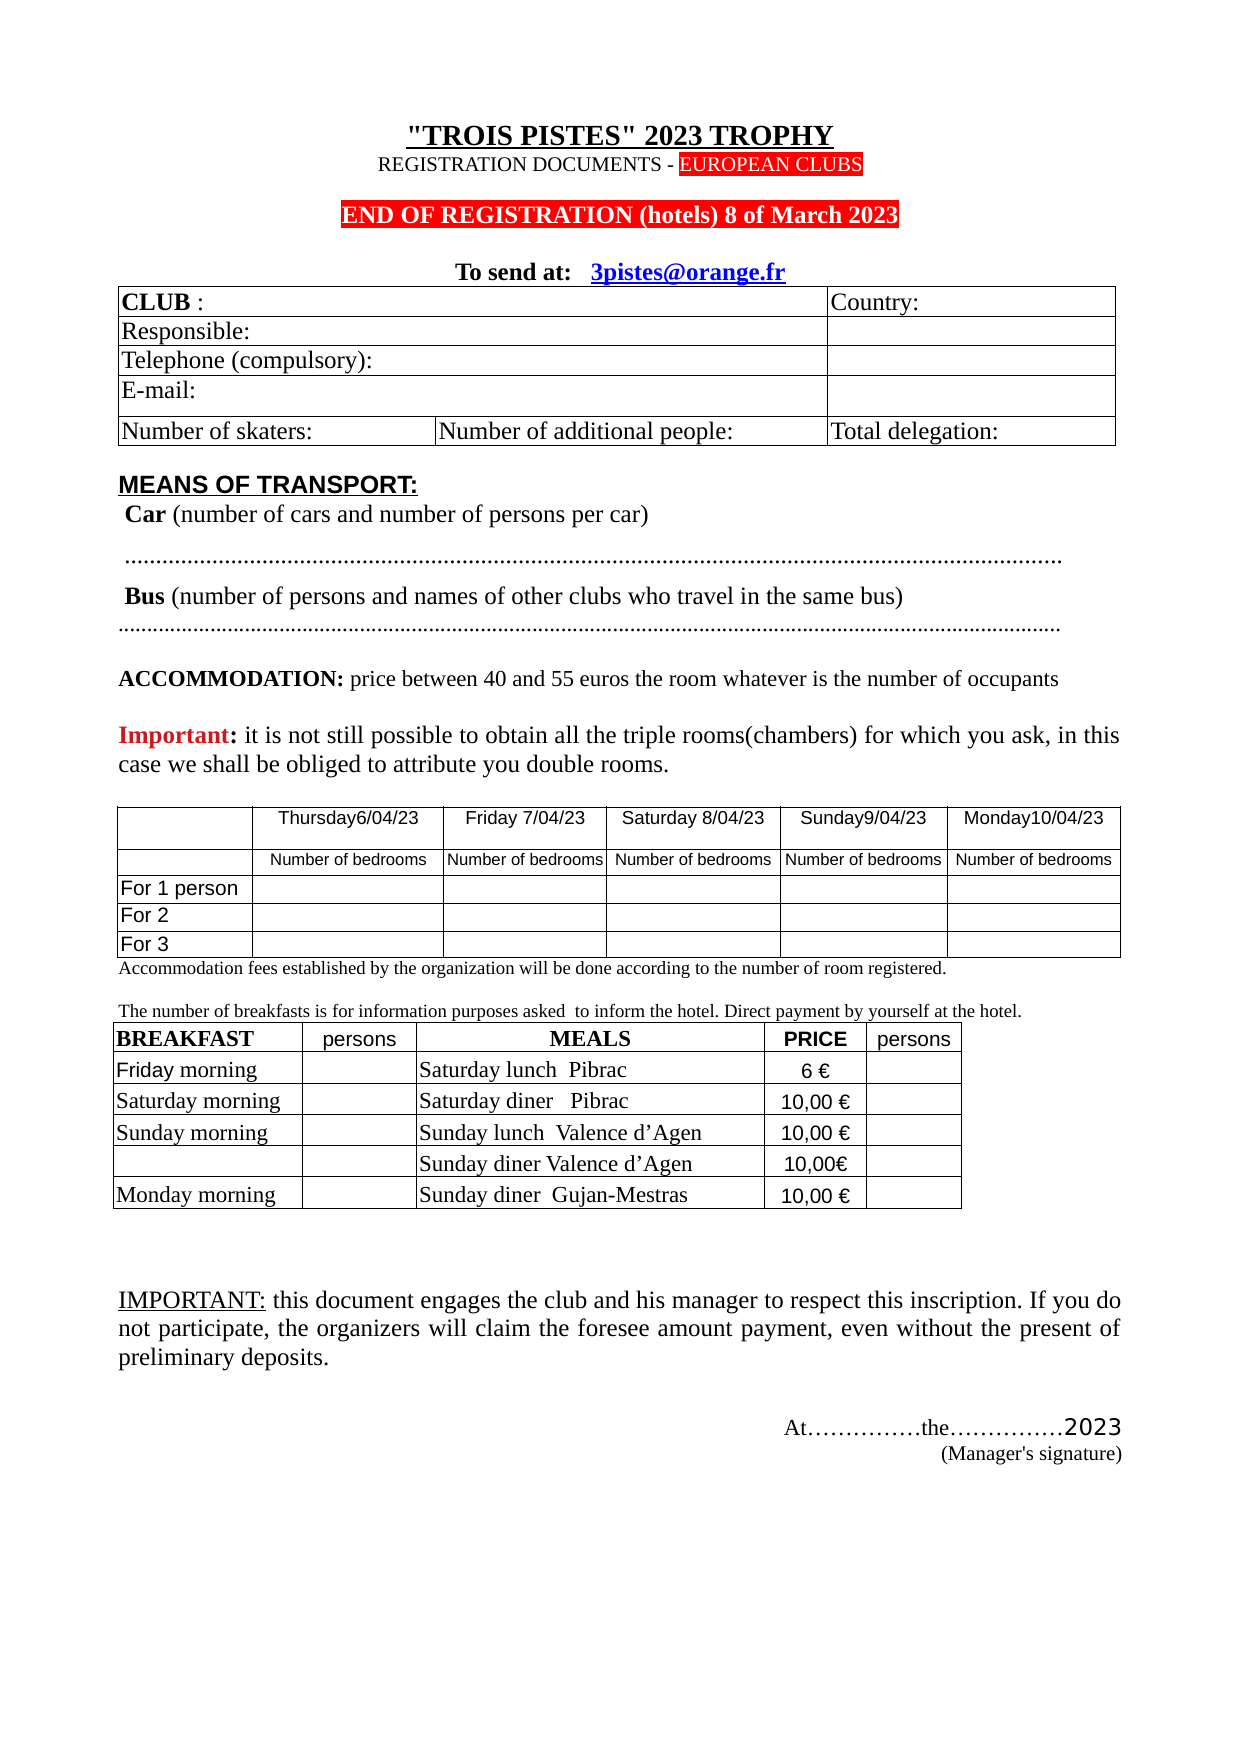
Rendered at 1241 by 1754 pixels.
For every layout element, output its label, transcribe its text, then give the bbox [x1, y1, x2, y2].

table_cell [781, 904, 947, 931]
table_cell [303, 1146, 416, 1176]
table_cell Friday morning [114, 1052, 302, 1082]
table_cell Responsible: [119, 317, 827, 345]
text The number of breakfasts is for information purposes asked to inform the hotel. Direct payment by yourself at the hotel. [118, 1000, 1122, 1022]
table_cell For 3 [118, 932, 252, 956]
table_cell [607, 876, 780, 902]
table_cell [828, 376, 1115, 416]
table_cell [444, 876, 606, 902]
table_cell [607, 904, 780, 931]
table_cell 10,00 € [765, 1177, 866, 1207]
text MEANS OF TRANSPORT: [118, 470, 1122, 499]
text Bus (number of persons and names of other clubs who travel in the same bus) [118, 581, 1122, 610]
table_header MEALS [417, 1023, 764, 1051]
table_header Friday 7/04/23 [444, 808, 606, 849]
table_cell [828, 346, 1115, 374]
subtitle "TROIS PISTES" 2023 TROPHY [118, 118, 1122, 152]
table_cell [444, 932, 606, 956]
table_cell Saturday diner Pibrac [417, 1084, 764, 1114]
table_cell Saturday morning [114, 1084, 302, 1114]
text (Manager's signature) [118, 1441, 1122, 1465]
table_cell Sunday morning [114, 1115, 302, 1145]
text ACCOMMODATION: price between 40 and 55 euros the room whatever is the number of occupants [118, 665, 1122, 691]
table_cell 6 € [765, 1052, 866, 1082]
table_cell [253, 876, 443, 902]
table_header Country: [828, 287, 1115, 316]
table_cell [253, 904, 443, 931]
subtitle END OF REGISTRATION (hotels) 8 of March 2023 [118, 200, 1122, 228]
table_cell Number of bedrooms [253, 850, 443, 875]
table_cell 10,00 € [765, 1115, 866, 1145]
text IMPORTANT: this document engages the club and his manager to respect this inscription. If you do not participate, the organizers will claim the foresee amount payment, even without the present of preliminary deposits. [118, 1285, 1122, 1371]
text At……………the……………‏2023 [118, 1414, 1122, 1441]
table_header BREAKFAST [114, 1023, 302, 1051]
table_cell [867, 1115, 961, 1145]
table_header Monday10/04/23 [948, 808, 1120, 849]
table_cell Sunday diner Gujan-Mestras [417, 1177, 764, 1207]
table_cell E-mail: [119, 376, 827, 416]
table_header [118, 808, 252, 849]
table_cell Monday morning [114, 1177, 302, 1207]
table_cell For 1 person [118, 876, 252, 902]
table_cell [303, 1115, 416, 1145]
table_cell [867, 1084, 961, 1114]
table_cell Number of bedrooms [607, 850, 780, 875]
table_cell [948, 876, 1120, 902]
table_header persons [867, 1023, 961, 1051]
table_cell [114, 1146, 302, 1176]
table_cell [303, 1177, 416, 1207]
table_cell 10,00€ [765, 1146, 866, 1176]
table_header PRICE [765, 1023, 866, 1051]
text REGISTRATION DOCUMENTS - EUROPEAN CLUBS [118, 152, 1122, 176]
table_cell [253, 932, 443, 956]
table_cell Telephone (compulsory): [119, 346, 827, 374]
table_header persons [303, 1023, 416, 1051]
table_cell Saturday lunch Pibrac [417, 1052, 764, 1082]
text Car (number of cars and number of persons per car) [118, 499, 1122, 527]
table_cell For 2 [118, 904, 252, 931]
table_cell Number of bedrooms [781, 850, 947, 875]
table_cell [781, 932, 947, 956]
table_header CLUB : [119, 287, 827, 316]
table_cell [948, 932, 1120, 956]
table_cell [444, 904, 606, 931]
table_cell [948, 904, 1120, 931]
table_cell [781, 876, 947, 902]
text Important: it is not still possible to obtain all the triple rooms(chambers) for which you ask, in this case we shall be obliged to attribute you double rooms. [118, 720, 1122, 778]
table_cell [303, 1084, 416, 1114]
table_header Thursday6/04/23 [253, 808, 443, 849]
table_cell [303, 1052, 416, 1082]
table_cell [118, 850, 252, 875]
table_cell 10,00 € [765, 1084, 866, 1114]
table_cell Total delegation: [828, 417, 1115, 445]
table_cell Number of bedrooms [948, 850, 1120, 875]
table_cell Number of additional people: [436, 417, 827, 445]
subtitle To send at: 3pistes@orange.fr [118, 257, 1122, 286]
table_cell [828, 317, 1115, 345]
table_cell [867, 1177, 961, 1207]
table_cell [867, 1052, 961, 1082]
table_cell Sunday lunch Valence d’Agen [417, 1115, 764, 1145]
table_cell [867, 1146, 961, 1176]
table_header Saturday 8/04/23 [607, 808, 780, 849]
table_cell Number of bedrooms [444, 850, 606, 875]
table_header Sunday9/04/23 [781, 808, 947, 849]
table_cell Number of skaters: [119, 417, 435, 445]
table_cell [607, 932, 780, 956]
text Accommodation fees established by the organization will be done according to the number of room registered. [118, 957, 1122, 978]
table_cell Sunday diner Valence d’Agen [417, 1146, 764, 1176]
